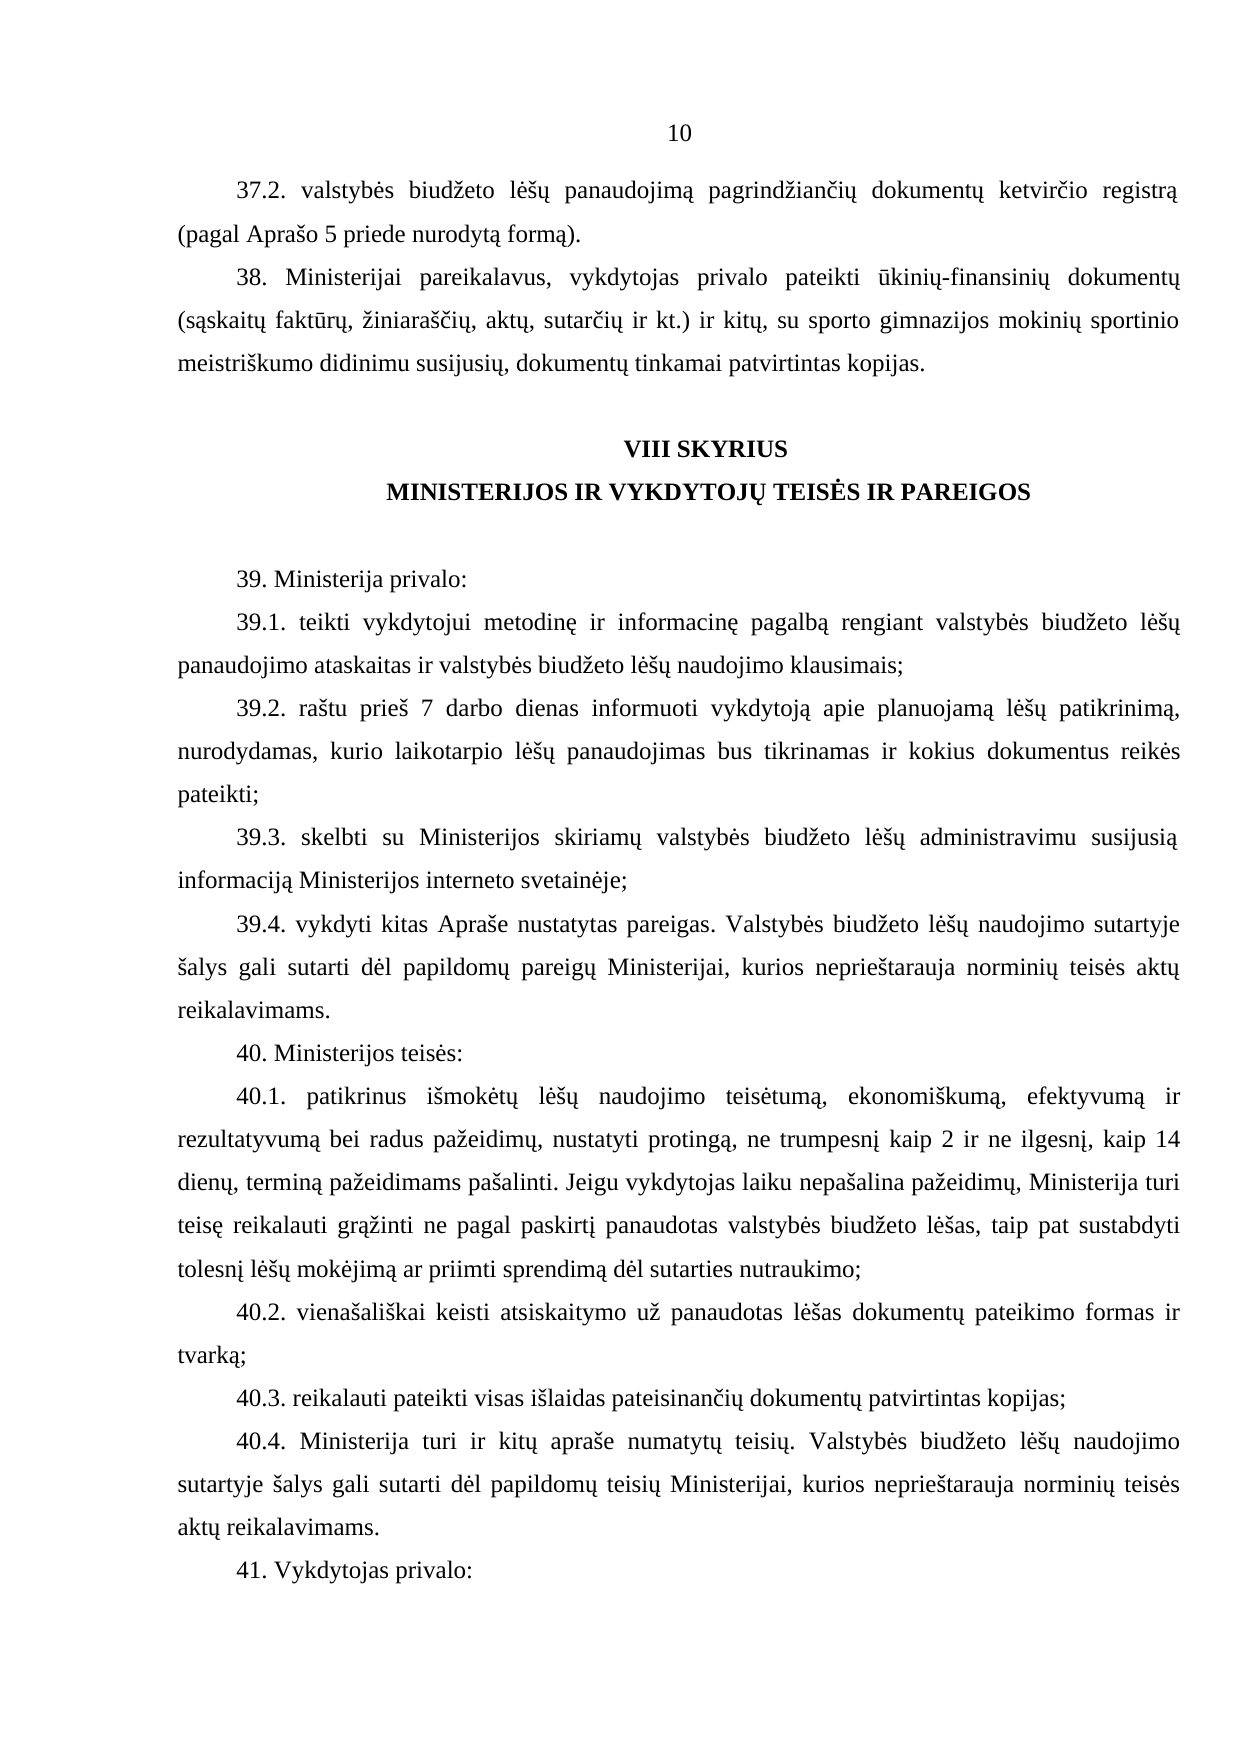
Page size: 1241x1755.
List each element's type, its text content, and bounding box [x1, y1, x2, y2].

text 39. Ministerija privalo: [177, 564, 1181, 592]
text 40.2. vienašališkai keisti atsiskaitymo už panaudotas lėšas dokumentų pateikimo formas ir tvarką; [177, 1297, 1181, 1369]
text 39.4. vykdyti kitas Apraše nustatytas pareigas. Valstybės biudžeto lėšų naudojimo sutartyje šalys gali sutarti dėl papildomų pareigų Ministerijai, kurios neprieštarauja norminių teisės aktų reikalavimams. [177, 909, 1181, 1024]
text 39.2. raštu prieš 7 darbo dienas informuoti vykdytoją apie planuojamą lėšų patikrinimą, nurodydamas, kurio laikotarpio lėšų panaudojimas bus tikrinamas ir kokius dokumentus reikės pateikti; [177, 693, 1181, 808]
text MINISTERIJOS IR VYKDYTOJŲ TEISĖS IR PAREIGOS [177, 477, 1181, 506]
text 38. Ministerijai pareikalavus, vykdytojas privalo pateikti ūkinių-finansinių dokumentų (sąskaitų faktūrų, žiniaraščių, aktų, sutarčių ir kt.) ir kitų, su sporto gimnazijos mokinių sportinio meistriškumo didinimu susijusių, dokumentų tinkamai patvirtintas kopijas. [177, 262, 1181, 377]
text 40.1. patikrinus išmokėtų lėšų naudojimo teisėtumą, ekonomiškumą, efektyvumą ir rezultatyvumą bei radus pažeidimų, nustatyti protingą, ne trumpesnį kaip 2 ir ne ilgesnį, kaip 14 dienų, terminą pažeidimams pašalinti. Jeigu vykdytojas laiku nepašalina pažeidimų, Ministerija turi teisę reikalauti grąžinti ne pagal paskirtį panaudotas valstybės biudžeto lėšas, taip pat sustabdyti tolesnį lėšų mokėjimą ar priimti sprendimą dėl sutarties nutraukimo; [177, 1081, 1181, 1282]
text 41. Vykdytojas privalo: [177, 1556, 1181, 1584]
text 40. Ministerijos teisės: [177, 1038, 1181, 1067]
text VIII SKYRIUS [177, 434, 1181, 463]
text 39.1. teikti vykdytojui metodinę ir informacinę pagalbą rengiant valstybės biudžeto lėšų panaudojimo ataskaitas ir valstybės biudžeto lėšų naudojimo klausimais; [177, 607, 1181, 679]
text 39.3. skelbti su Ministerijos skiriamų valstybės biudžeto lėšų administravimu susijusią informaciją Ministerijos interneto svetainėje; [177, 822, 1178, 894]
text 37.2. valstybės biudžeto lėšų panaudojimą pagrindžiančių dokumentų ketvirčio registrą (pagal Aprašo 5 priede nurodytą formą). [177, 176, 1178, 247]
text 40.3. reikalauti pateikti visas išlaidas pateisinančių dokumentų patvirtintas kopijas; [177, 1383, 1181, 1412]
text 40.4. Ministerija turi ir kitų apraše numatytų teisių. Valstybės biudžeto lėšų naudojimo sutartyje šalys gali sutarti dėl papildomų teisių Ministerijai, kurios neprieštarauja norminių teisės aktų reikalavimams. [177, 1426, 1181, 1541]
